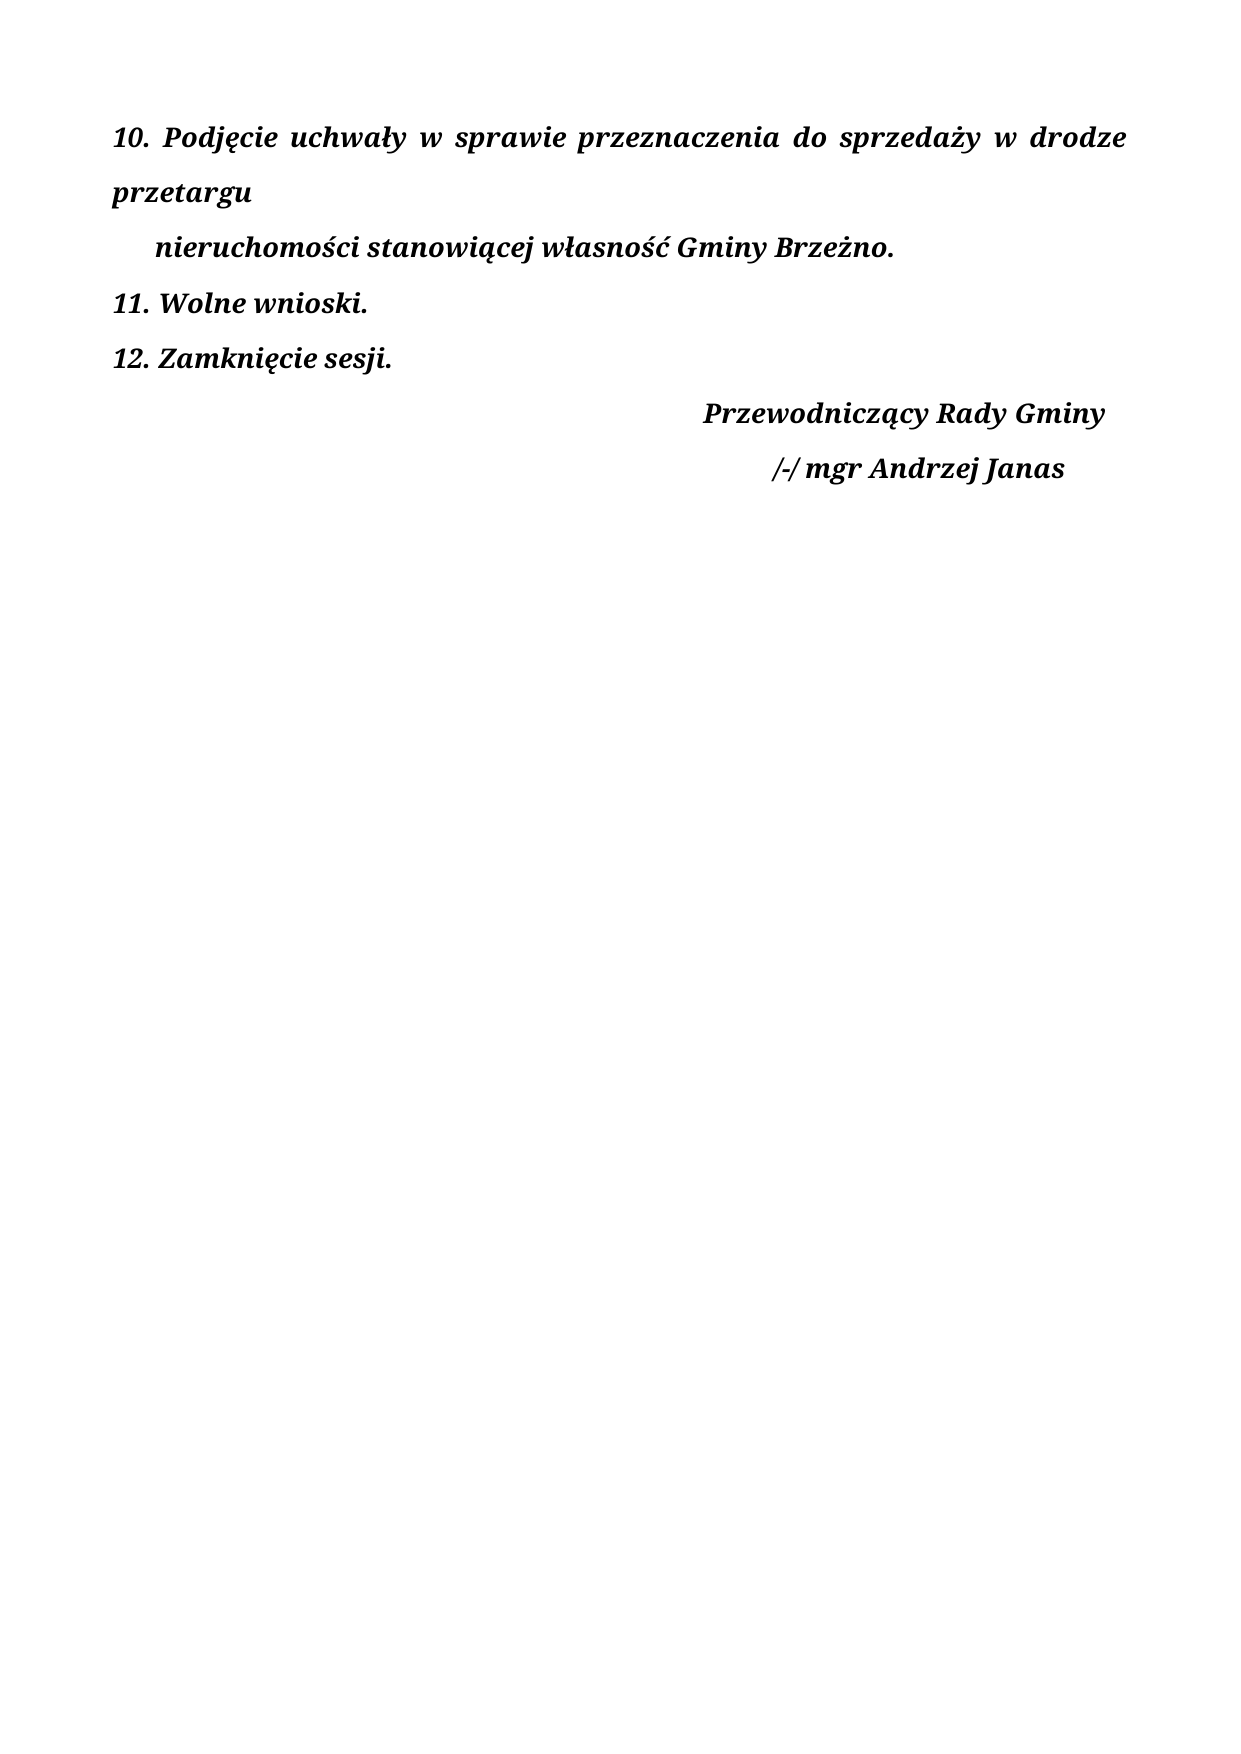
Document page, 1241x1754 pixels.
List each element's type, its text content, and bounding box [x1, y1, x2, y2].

text 10. Podjęcie uchwały w sprawie przeznaczenia do sprzedaży w drodze przetargu [112, 118, 1128, 210]
text Przewodniczący Rady Gminy [112, 395, 1128, 432]
text /-/ mgr Andrzej Janas [112, 450, 1128, 487]
text nieruchomości stanowiącej własność Gminy Brzeżno. [112, 229, 1128, 266]
text 11. Wolne wnioski. [112, 284, 1128, 321]
text 12. Zamknięcie sesji. [112, 339, 1128, 376]
